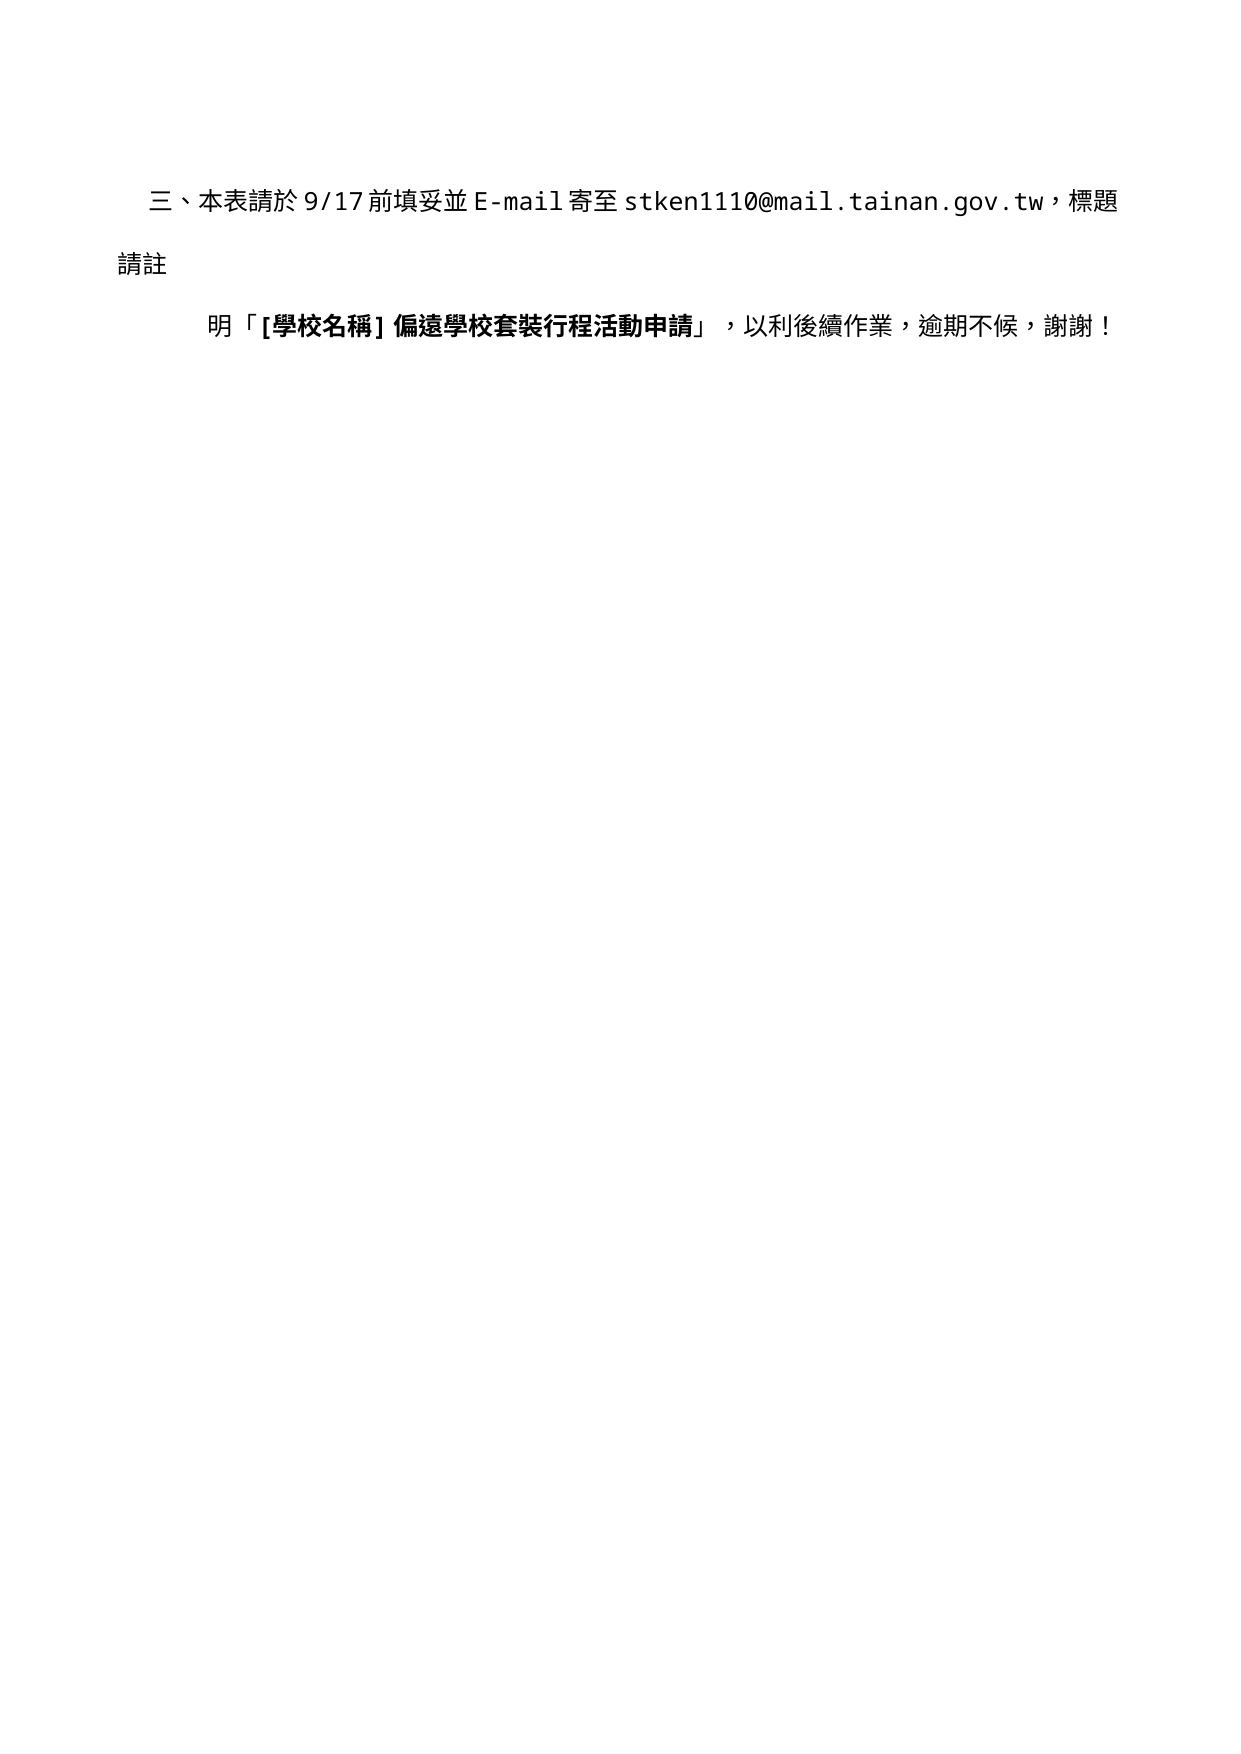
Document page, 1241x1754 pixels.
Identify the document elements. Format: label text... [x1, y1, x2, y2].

text 三、本表請於9/17前填妥並E-mail寄至stken1110@mail.tainan.gov.tw，標題請註 明「[學校名稱] 偏遠學校套裝行程活動申請」，以利後續作業，逾期不候，謝謝！ [103, 158, 1122, 346]
